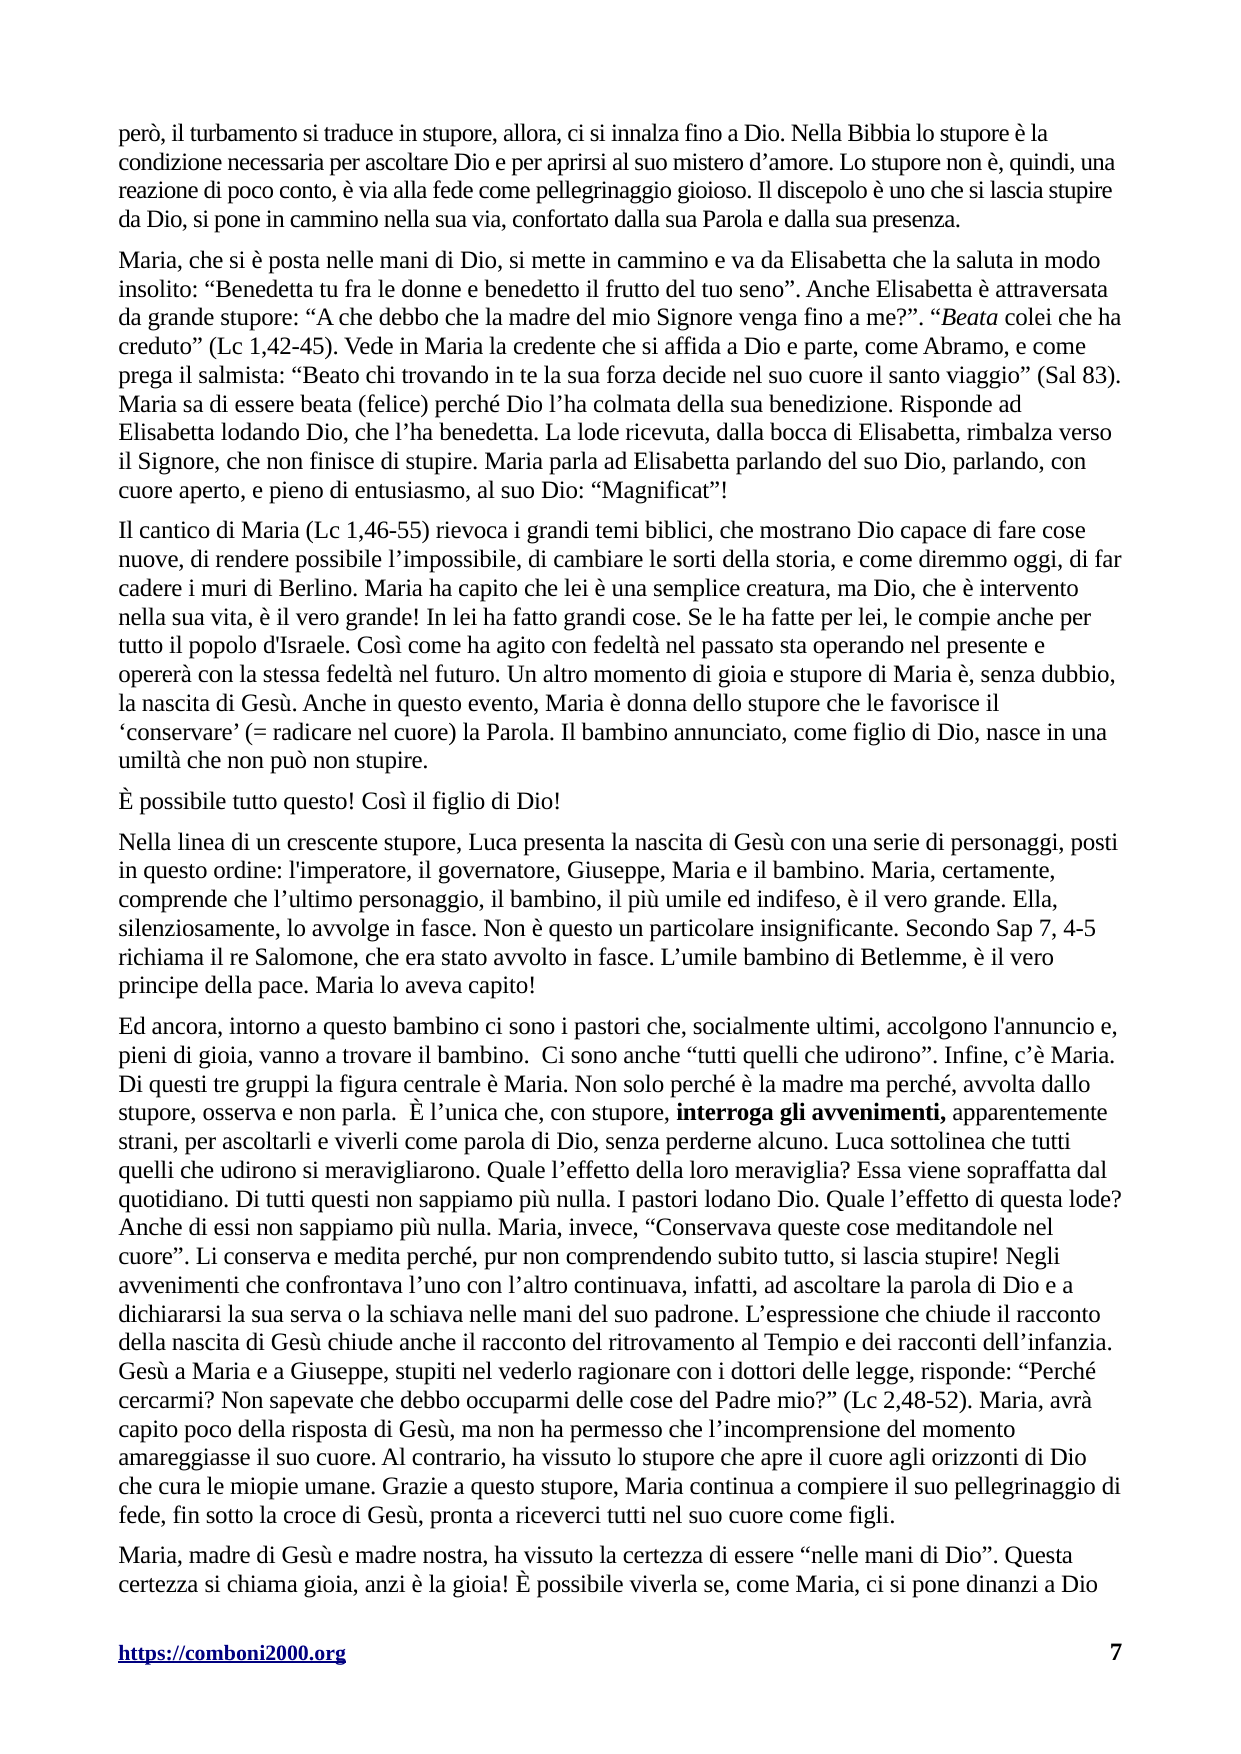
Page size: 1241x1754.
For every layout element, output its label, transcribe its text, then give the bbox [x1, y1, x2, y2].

text Nella linea di un crescente stupore, Luca presenta la nascita di Gesù con una serie di personaggi, posti in questo ordine: l'imperatore, il governatore, Giuseppe, Maria e il bambino. Maria, certamente, comprende che l’ultimo personaggio, il bambino, il più umile ed indifeso, è il vero grande. Ella, silenziosamente, lo avvolge in fasce. Non è questo un particolare insignificante. Secondo Sap 7, 4-5 richiama il re Salomone, che era stato avvolto in fasce. L’umile bambino di Betlemme, è il vero principe della pace. Maria lo aveva capito! [118, 827, 1122, 999]
text È possibile tutto questo! Così il figlio di Dio! [118, 786, 1122, 815]
text però, il turbamento si traduce in stupore, allora, ci si innalza fino a Dio. Nella Bibbia lo stupore è la condizione necessaria per ascoltare Dio e per aprirsi al suo mistero d’amore. Lo stupore non è, quindi, una reazione di poco conto, è via alla fede come pellegrinaggio gioioso. Il discepolo è uno che si lascia stupire da Dio, si pone in cammino nella sua via, confortato dalla sua Parola e dalla sua presenza. [118, 118, 1122, 233]
text Ed ancora, intorno a questo bambino ci sono i pastori che, socialmente ultimi, accolgono l'annuncio e, pieni di gioia, vanno a trovare il bambino. Ci sono anche “tutti quelli che udirono”. Infine, c’è Maria. Di questi tre gruppi la figura centrale è Maria. Non solo perché è la madre ma perché, avvolta dallo stupore, osserva e non parla. È l’unica che, con stupore, interroga gli avvenimenti, apparentemente strani, per ascoltarli e viverli come parola di Dio, senza perderne alcuno. Luca sottolinea che tutti quelli che udirono si meravigliarono. Quale l’effetto della loro meraviglia? Essa viene sopraffatta dal quotidiano. Di tutti questi non sappiamo più nulla. I pastori lodano Dio. Quale l’effetto di questa lode? Anche di essi non sappiamo più nulla. Maria, invece, “Conservava queste cose meditandole nel cuore”. Li conserva e medita perché, pur non comprendendo subito tutto, si lascia stupire! Negli avvenimenti che confrontava l’uno con l’altro continuava, infatti, ad ascoltare la parola di Dio e a dichiararsi la sua serva o la schiava nelle mani del suo padrone. L’espressione che chiude il racconto della nascita di Gesù chiude anche il racconto del ritrovamento al Tempio e dei racconti dell’infanzia. Gesù a Maria e a Giuseppe, stupiti nel vederlo ragionare con i dottori delle legge, risponde: “Perché cercarmi? Non sapevate che debbo occuparmi delle cose del Padre mio?” (Lc 2,48-52). Maria, avrà capito poco della risposta di Gesù, ma non ha permesso che l’incomprensione del momento amareggiasse il suo cuore. Al contrario, ha vissuto lo stupore che apre il cuore agli orizzonti di Dio che cura le miopie umane. Grazie a questo stupore, Maria continua a compiere il suo pellegrinaggio di fede, fin sotto la croce di Gesù, pronta a riceverci tutti nel suo cuore come figli. [118, 1011, 1122, 1529]
text Maria, che si è posta nelle mani di Dio, si mette in cammino e va da Elisabetta che la saluta in modo insolito: “Benedetta tu fra le donne e benedetto il frutto del tuo seno”. Anche Elisabetta è attraversata da grande stupore: “A che debbo che la madre del mio Signore venga fino a me?”. “Beata colei che ha creduto” (Lc 1,42-45). Vede in Maria la credente che si affida a Dio e parte, come Abramo, e come prega il salmista: “Beato chi trovando in te la sua forza decide nel suo cuore il santo viaggio” (Sal 83). Maria sa di essere beata (felice) perché Dio l’ha colmata della sua benedizione. Risponde ad Elisabetta lodando Dio, che l’ha benedetta. La lode ricevuta, dalla bocca di Elisabetta, rimbalza verso il Signore, che non finisce di stupire. Maria parla ad Elisabetta parlando del suo Dio, parlando, con cuore aperto, e pieno di entusiasmo, al suo Dio: “Magnificat”! [118, 245, 1122, 504]
text Maria, madre di Gesù e madre nostra, ha vissuto la certezza di essere “nelle mani di Dio”. Questa certezza si chiama gioia, anzi è la gioia! È possibile viverla se, come Maria, ci si pone dinanzi a Dio [118, 1541, 1122, 1598]
text Il cantico di Maria (Lc 1,46-55) rievoca i grandi temi biblici, che mostrano Dio capace di fare cose nuove, di rendere possibile l’impossibile, di cambiare le sorti della storia, e come diremmo oggi, di far cadere i muri di Berlino. Maria ha capito che lei è una semplice creatura, ma Dio, che è intervento nella sua vita, è il vero grande! In lei ha fatto grandi cose. Se le ha fatte per lei, le compie anche per tutto il popolo d'Israele. Così come ha agito con fedeltà nel passato sta operando nel presente e opererà con la stessa fedeltà nel futuro. Un altro momento di gioia e stupore di Maria è, senza dubbio, la nascita di Gesù. Anche in questo evento, Maria è donna dello stupore che le favorisce il ‘conservare’ (= radicare nel cuore) la Parola. Il bambino annunciato, come figlio di Dio, nasce in una umiltà che non può non stupire. [118, 516, 1122, 774]
